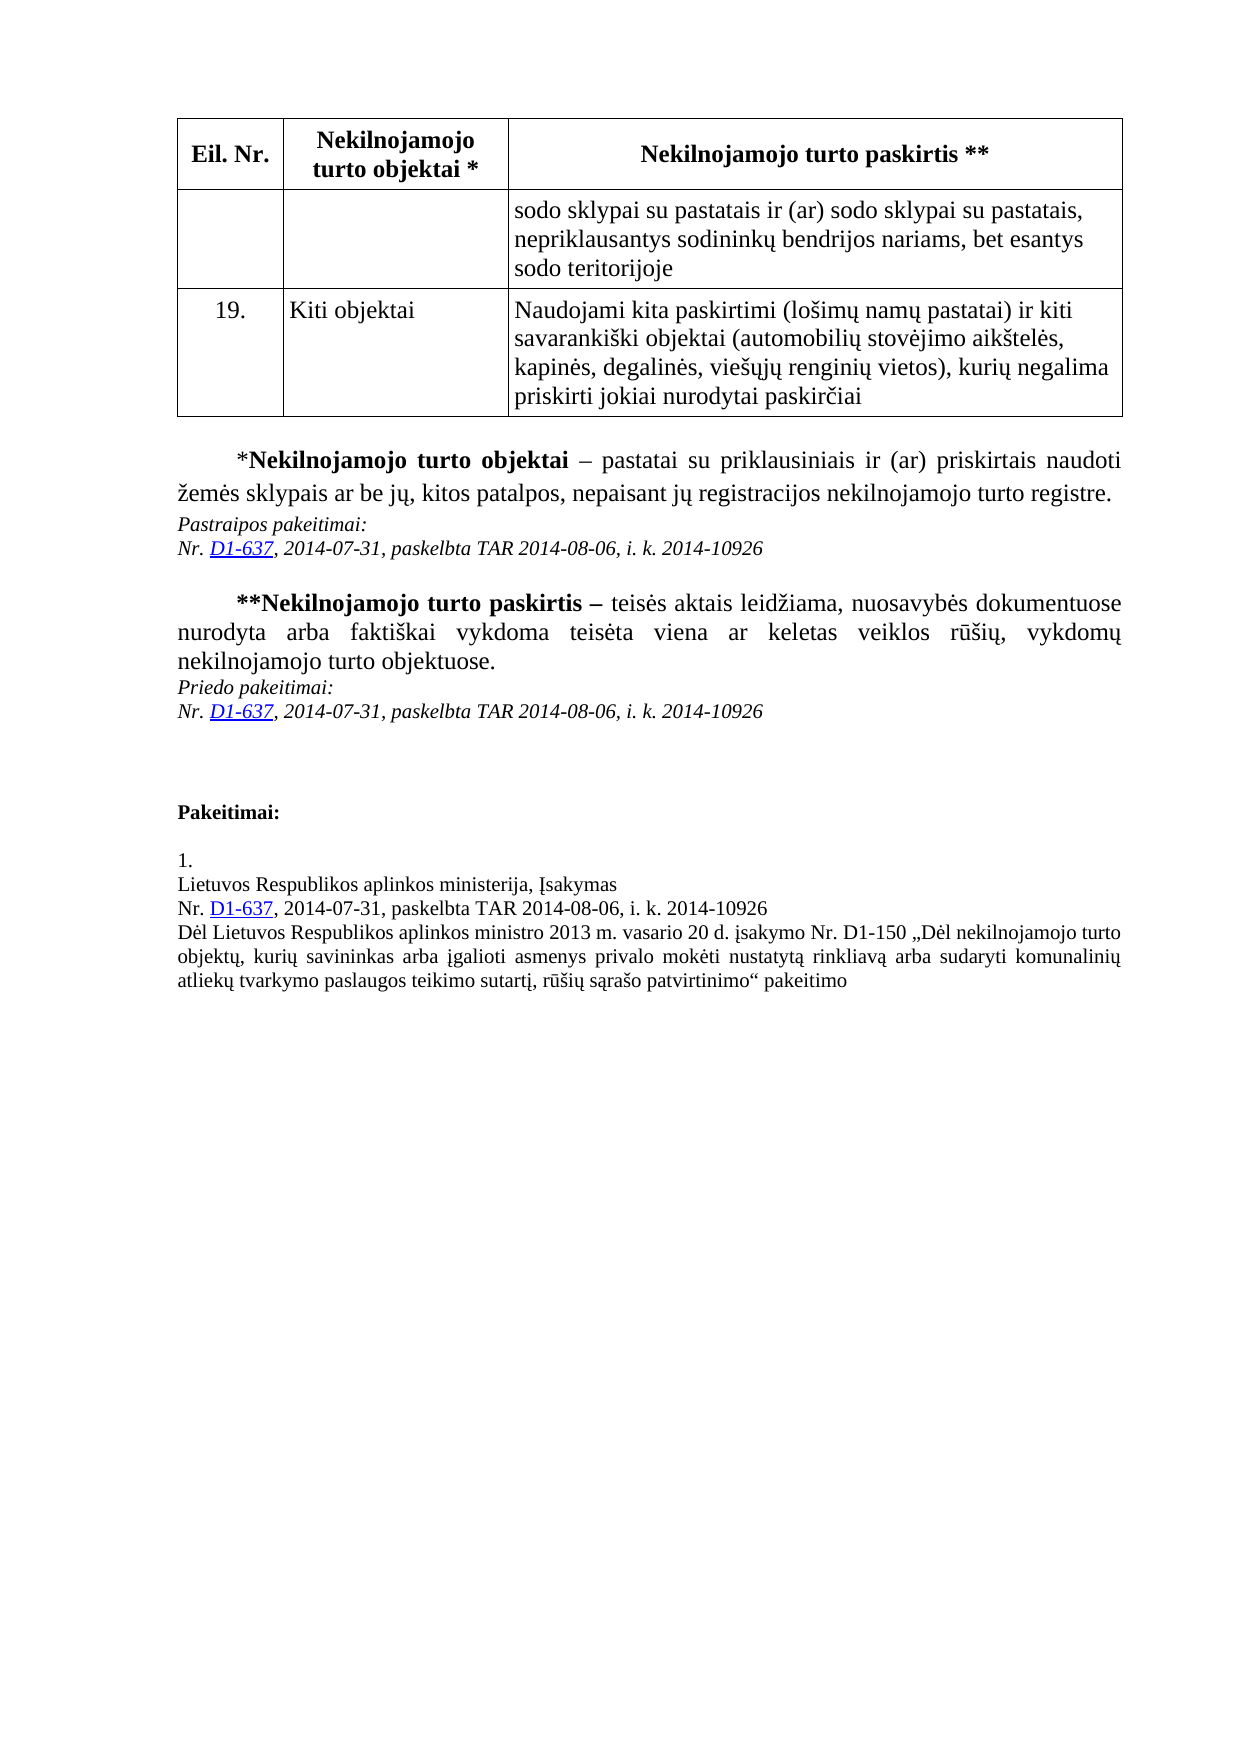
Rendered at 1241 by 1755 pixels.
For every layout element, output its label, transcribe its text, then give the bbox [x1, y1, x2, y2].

text Priedo pakeitimai: [177, 674, 1122, 699]
table_cell Kiti objektai [284, 289, 508, 416]
text Nr. D1-637, 2014-07-31, paskelbta TAR 2014-08-06, i. k. 2014-10926 [177, 699, 1122, 723]
text 1. [177, 848, 1122, 872]
table_cell Naudojami kita paskirtimi (lošimų namų pastatai) ir kiti savarankiški objektai (automobilių stovėjimo aikštelės, kapinės, degalinės, viešųjų renginių vietos), kurių negalima priskirti jokiai nurodytai paskirčiai [509, 289, 1122, 416]
table_cell sodo sklypai su pastatais ir (ar) sodo sklypai su pastatais, nepriklausantys sodininkų bendrijos nariams, bet esantys sodo teritorijoje [509, 190, 1122, 288]
text Dėl Lietuvos Respublikos aplinkos ministro 2013 m. vasario 20 d. įsakymo Nr. D1-150 „Dėl nekilnojamojo turto objektų, kurių savininkas arba įgalioti asmenys privalo mokėti nustatytą rinkliavą arba sudaryti komunalinių atliekų tvarkymo paslaugos teikimo sutartį, rūšių sąrašo patvirtinimo“ pakeitimo [177, 920, 1122, 992]
table_cell 19. [178, 289, 283, 416]
table_cell [178, 190, 283, 288]
text Lietuvos Respublikos aplinkos ministerija, Įsakymas [177, 872, 1122, 896]
text Nr. D1-637, 2014-07-31, paskelbta TAR 2014-08-06, i. k. 2014-10926 [177, 536, 1122, 559]
text Nr. D1-637, 2014-07-31, paskelbta TAR 2014-08-06, i. k. 2014-10926 [177, 896, 1122, 920]
table_header Eil. Nr. [178, 119, 283, 188]
text **Nekilnojamojo turto paskirtis – teisės aktais leidžiama, nuosavybės dokumentuose nurodyta arba faktiškai vykdoma teisėta viena ar keletas veiklos rūšių, vykdomų nekilnojamojo turto objektuose. [177, 588, 1122, 674]
text *Nekilnojamojo turto objektai – pastatai su priklausiniais ir (ar) priskirtais naudoti žemės sklypais ar be jų, kitos patalpos, nepaisant jų registracijos nekilnojamojo turto registre. [177, 445, 1122, 507]
text Pastraipos pakeitimai: [177, 511, 1122, 536]
text Pakeitimai: [177, 799, 1122, 824]
table_header Nekilnojamojo turto objektai * [284, 119, 508, 188]
table_header Nekilnojamojo turto paskirtis ** [509, 119, 1122, 188]
table_cell [284, 190, 508, 288]
